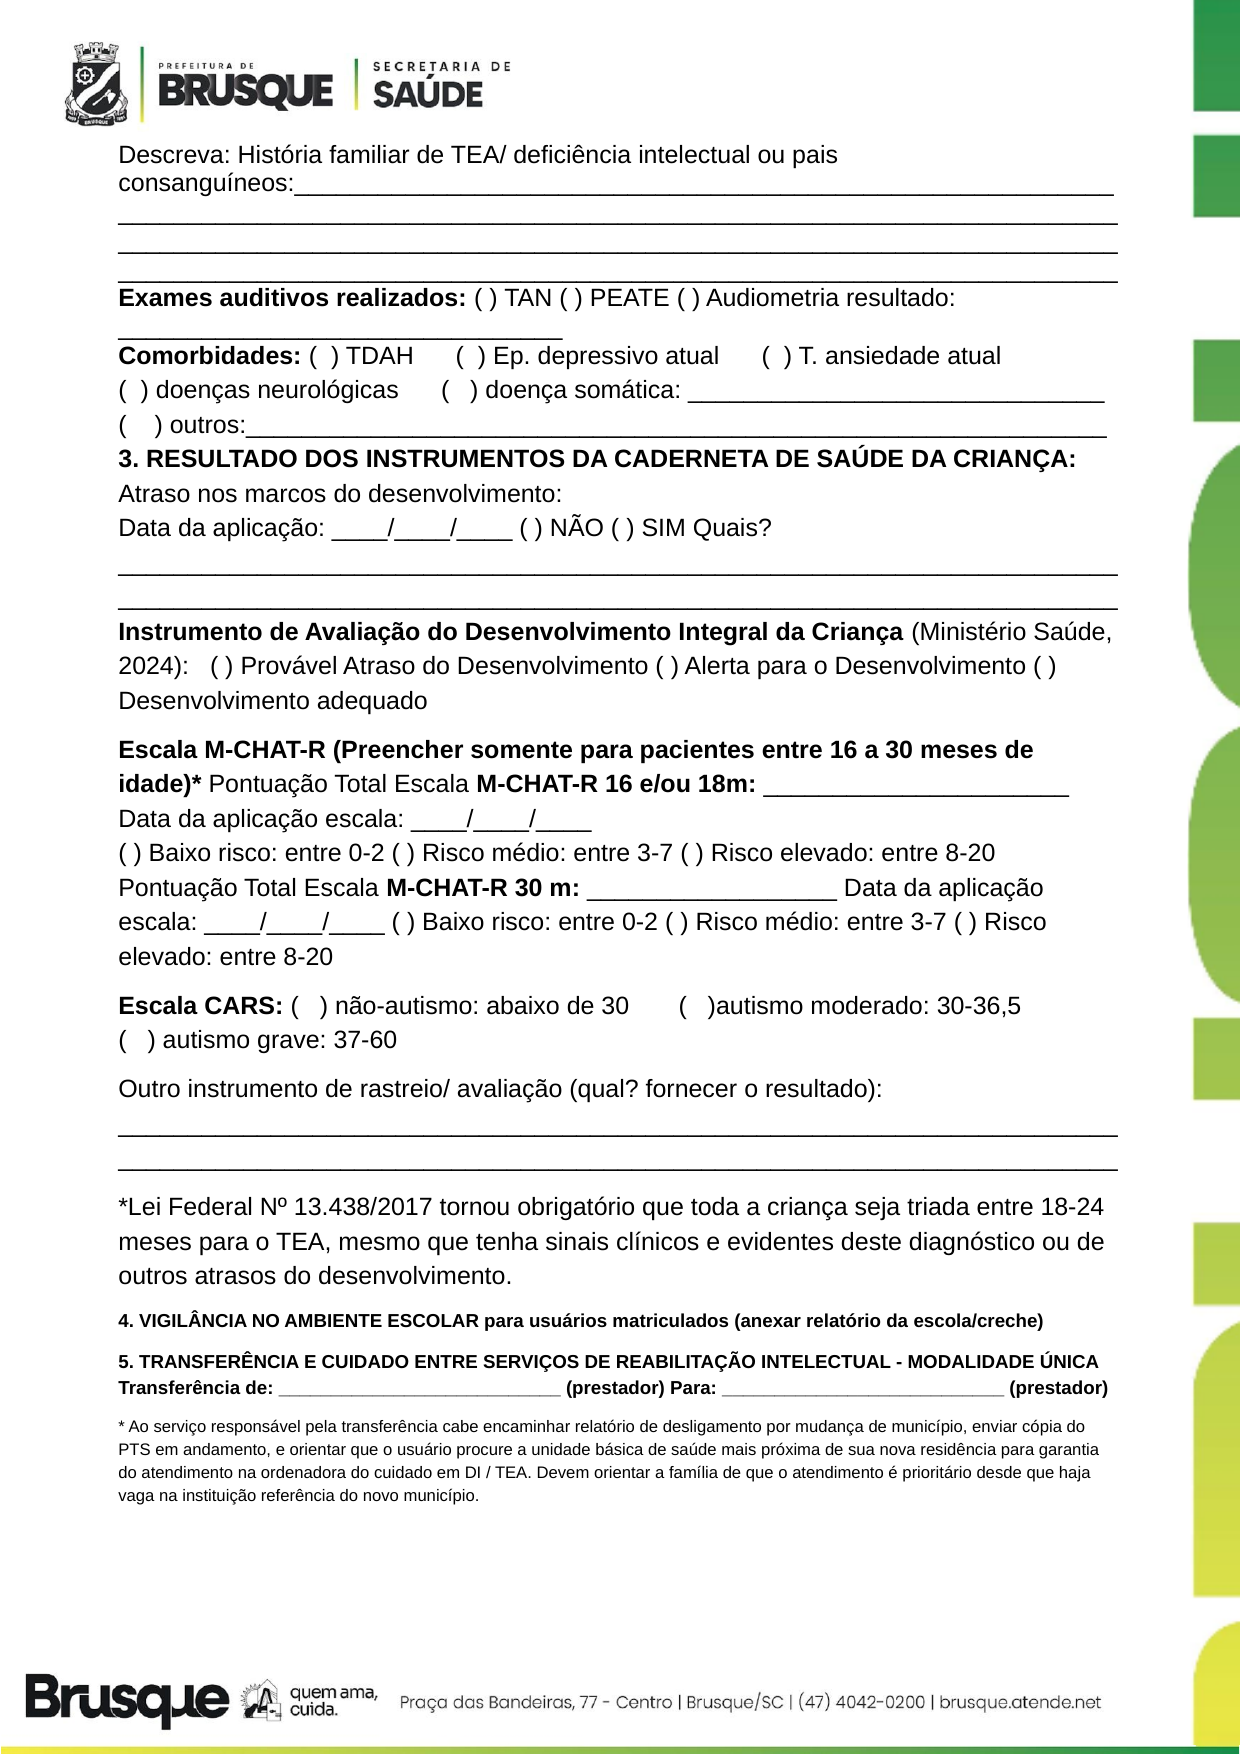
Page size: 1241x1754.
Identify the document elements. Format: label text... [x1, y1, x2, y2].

text Outro instrumento de rastreio/ avaliação (qual? fornecer o resultado): ________________________________________________________________________________________________________________________________________________ [118, 1074, 1122, 1172]
text Escala CARS: ( ) não-autismo: abaixo de 30 ( )autismo moderado: 30-36,5 ( ) autismo grave: 37-60 [118, 991, 1122, 1054]
picture [46, 19, 542, 132]
text Comorbidades: ( ) TDAH ( ) Ep. depressivo atual ( ) T. ansiedade atual ( ) doenças neurológicas ( ) doença somática: ______________________________ ( ) outros:______________________________________________________________ 3. RESULTADO DOS INSTRUMENTOS DA CADERNETA DE SAÚDE DA CRIANÇA: Atraso nos marcos do desenvolvimento: Data da aplicação: ____/____/____ ( ) NÃO ( ) SIM Quais?________________________________________________________________________________________________________________________________________________ Instrumento de Avaliação do Desenvolvimento Integral da Criança (Ministério Saúde, 2024): ( ) Provável Atraso do Desenvolvimento ( ) Alerta para o Desenvolvimento ( ) Desenvolvimento adequado [118, 341, 1122, 714]
text 5. TRANSFERÊNCIA E CUIDADO ENTRE SERVIÇOS DE REABILITAÇÃO INTELECTUAL - MODALIDADE ÚNICA Transferência de: ___________________________ (prestador) Para: ___________________________ (prestador) [118, 1351, 1122, 1398]
text 4. VIGILÂNCIA NO AMBIENTE ESCOLAR para usuários matriculados (anexar relatório da escola/creche) [118, 1310, 1122, 1332]
text *Lei Federal Nº 13.438/2017 tornou obrigatório que toda a criança seja triada entre 18-24 meses para o TEA, mesmo que tenha sinais clínicos e evidentes deste diagnóstico ou de outros atrasos do desenvolvimento. [118, 1192, 1122, 1290]
text Descreva: História familiar de TEA/ deficiência intelectual ou pais consanguíneos:___________________________________________________________________________________________________________________________________________________________________________________________________________________________________________________________________________________ Exames auditivos realizados: ( ) TAN ( ) PEATE ( ) Audiometria resultado: ________________________________ [118, 140, 1122, 341]
text * Ao serviço responsável pela transferência cabe encaminhar relatório de desligamento por mudança de município, enviar cópia do PTS em andamento, e orientar que o usuário procure a unidade básica de saúde mais próxima de sua nova residência para garantia do atendimento na ordenadora do cuidado em DI / TEA. Devem orientar a família de que o atendimento é prioritário desde que haja vaga na instituição referência do novo município. [118, 1417, 1122, 1505]
text Escala M-CHAT-R (Preencher somente para pacientes entre 16 a 30 meses de idade)* Pontuação Total Escala M-CHAT-R 16 e/ou 18m: ______________________ Data da aplicação escala: ____/____/____ ( ) Baixo risco: entre 0-2 ( ) Risco médio: entre 3-7 ( ) Risco elevado: entre 8-20 Pontuação Total Escala M-CHAT-R 30 m: __________________ Data da aplicação escala: ____/____/____ ( ) Baixo risco: entre 0-2 ( ) Risco médio: entre 3-7 ( ) Risco elevado: entre 8-20 [118, 735, 1122, 970]
picture [1, 0, 1240, 1754]
